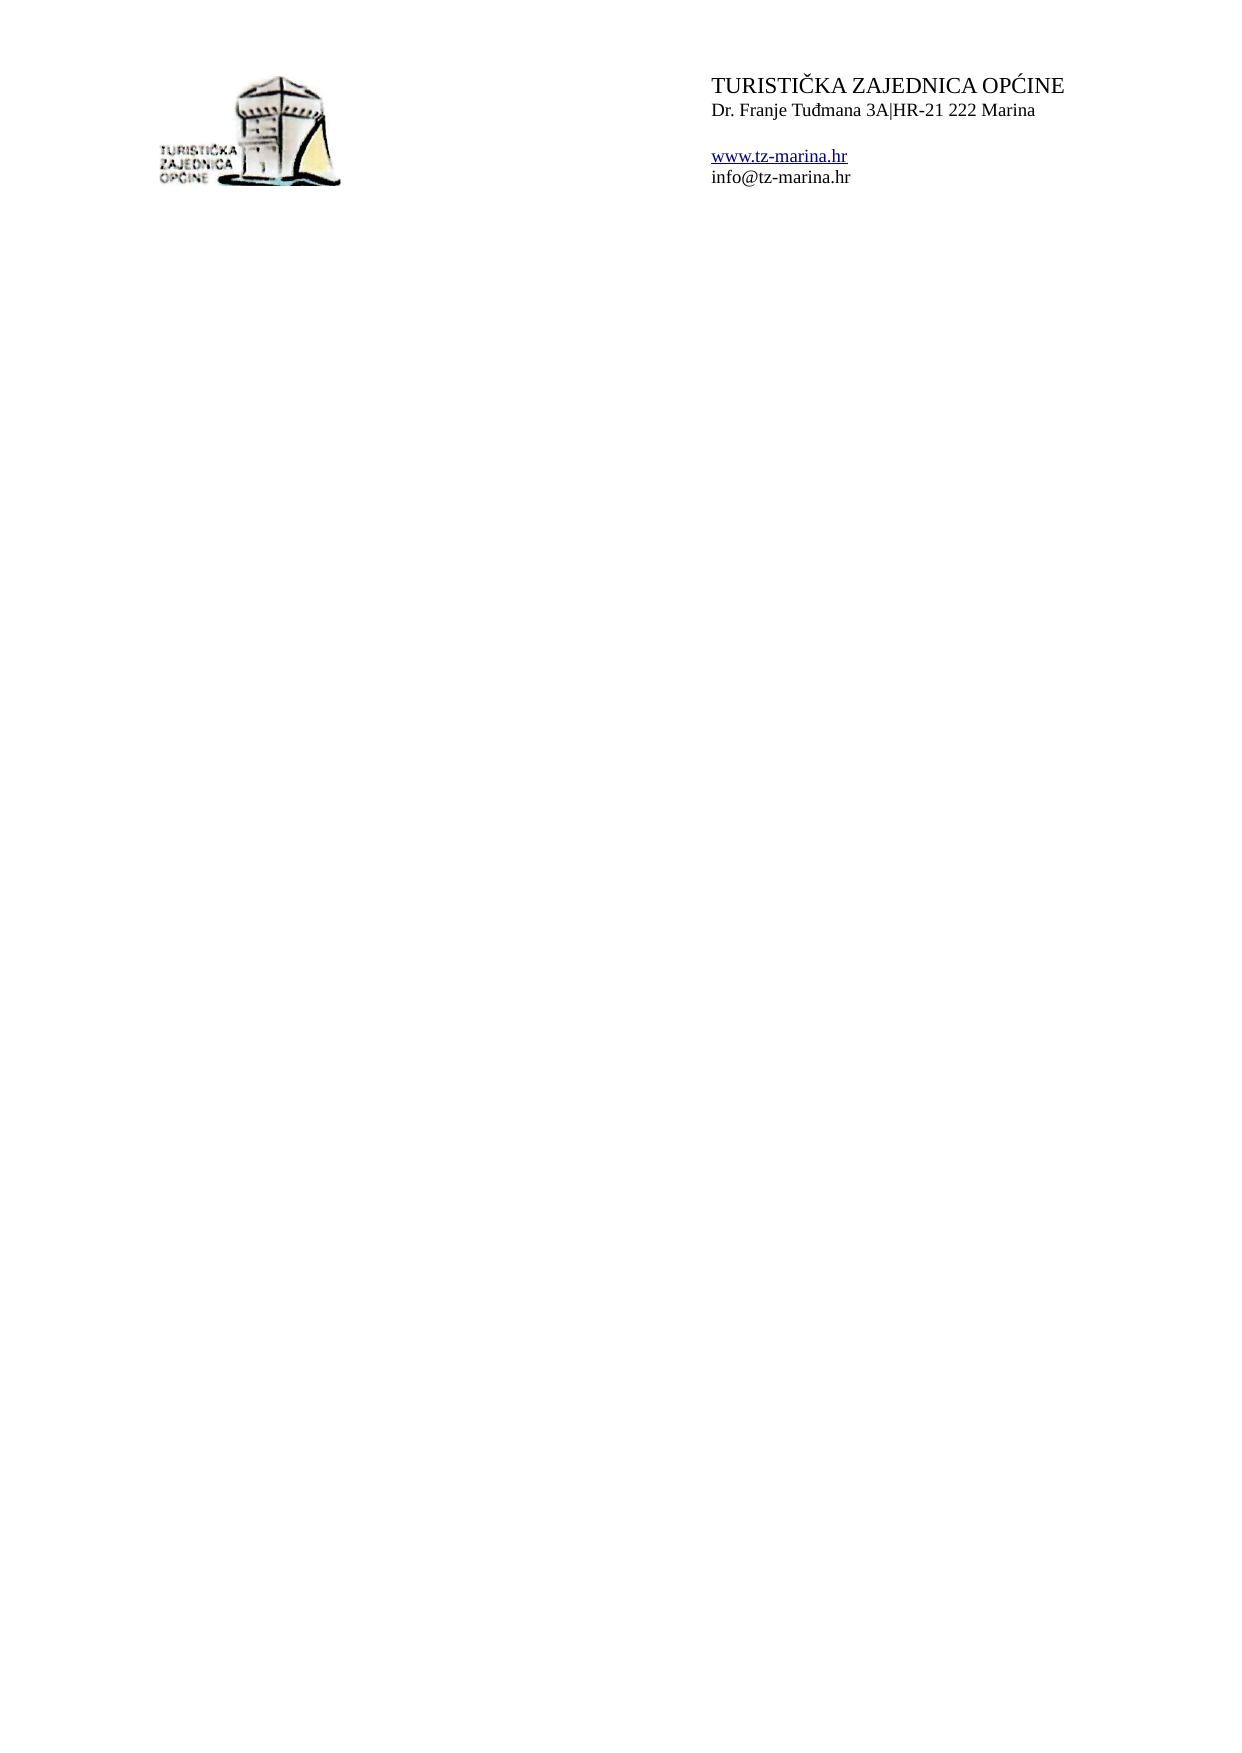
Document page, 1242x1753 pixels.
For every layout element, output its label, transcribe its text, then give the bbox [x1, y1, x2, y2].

text TURISTIČKA ZAJEDNICA OPĆINE [711, 75, 1073, 99]
text info@tz-marina.hr [711, 168, 1073, 188]
text Dr. Franje Tuđmana 3A|HR-21 222 Marina [711, 101, 1073, 120]
text www.tz-marina.hr [711, 147, 1073, 166]
